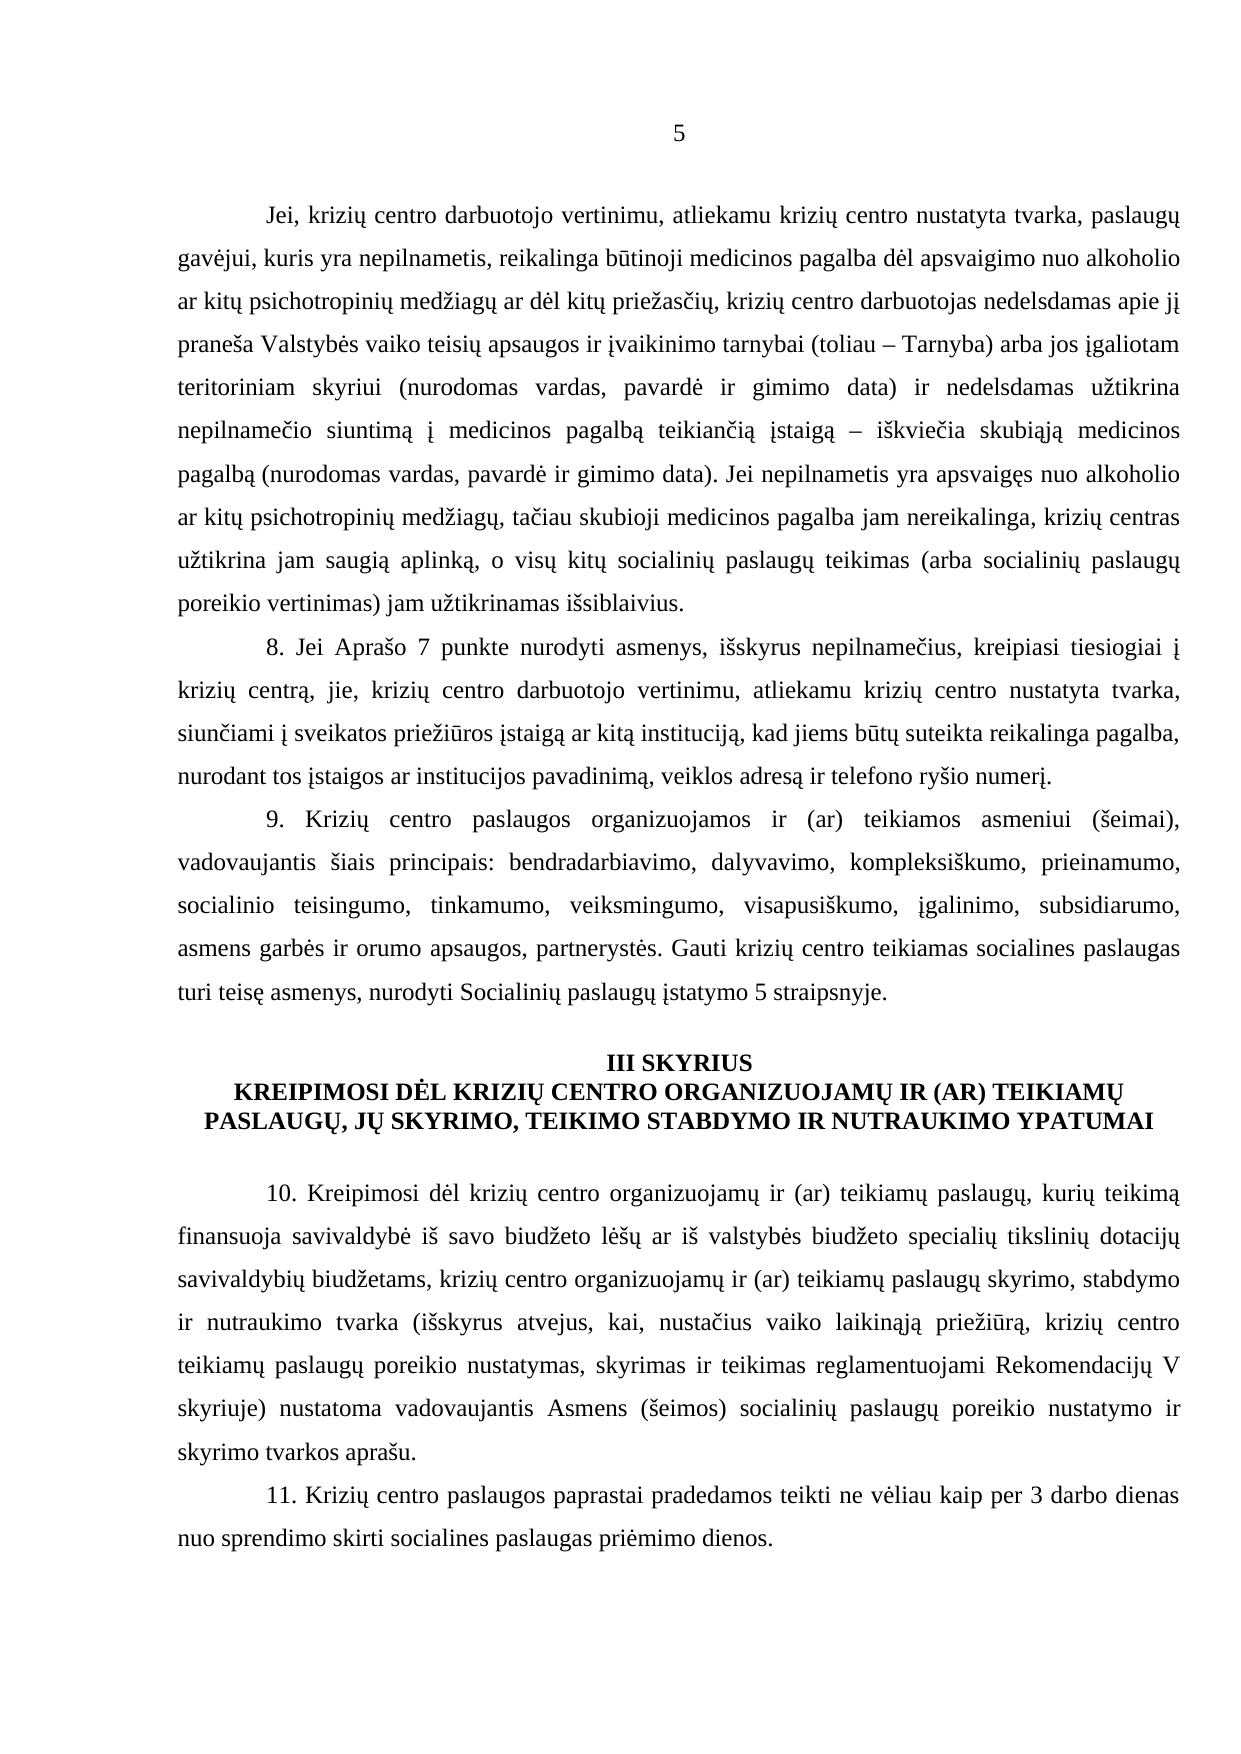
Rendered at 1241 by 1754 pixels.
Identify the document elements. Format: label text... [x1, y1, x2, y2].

text 11. Krizių centro paslaugos paprastai pradedamos teikti ne vėliau kaip per 3 darbo dienas nuo sprendimo skirti socialines paslaugas priėmimo dienos. [177, 1480, 1181, 1552]
text III SKYRIUS [177, 1048, 1181, 1077]
text 9. Krizių centro paslaugos organizuojamos ir (ar) teikiamos asmeniui (šeimai), vadovaujantis šiais principais: bendradarbiavimo, dalyvavimo, kompleksiškumo, prieinamumo, socialinio teisingumo, tinkamumo, veiksmingumo, visapusiškumo, įgalinimo, subsidiarumo, asmens garbės ir orumo apsaugos, partnerystės. Gauti krizių centro teikiamas socialines paslaugas turi teisę asmenys, nurodyti Socialinių paslaugų įstatymo 5 straipsnyje. [177, 804, 1181, 1005]
text 8. Jei Aprašo 7 punkte nurodyti asmenys, išskyrus nepilnamečius, kreipiasi tiesiogiai į krizių centrą, jie, krizių centro darbuotojo vertinimu, atliekamu krizių centro nustatyta tvarka, siunčiami į sveikatos priežiūros įstaigą ar kitą instituciją, kad jiems būtų suteikta reikalinga pagalba, nurodant tos įstaigos ar institucijos pavadinimą, veiklos adresą ir telefono ryšio numerį. [177, 632, 1181, 790]
text Jei, krizių centro darbuotojo vertinimu, atliekamu krizių centro nustatyta tvarka, paslaugų gavėjui, kuris yra nepilnametis, reikalinga būtinoji medicinos pagalba dėl apsvaigimo nuo alkoholio ar kitų psichotropinių medžiagų ar dėl kitų priežasčių, krizių centro darbuotojas nedelsdamas apie jį praneša Valstybės vaiko teisių apsaugos ir įvaikinimo tarnybai (toliau – Tarnyba) arba jos įgaliotam teritoriniam skyriui (nurodomas vardas, pavardė ir gimimo data) ir nedelsdamas užtikrina nepilnamečio siuntimą į medicinos pagalbą teikiančią įstaigą – iškviečia skubiąją medicinos pagalbą (nurodomas vardas, pavardė ir gimimo data). Jei nepilnametis yra apsvaigęs nuo alkoholio ar kitų psichotropinių medžiagų, tačiau skubioji medicinos pagalba jam nereikalinga, krizių centras užtikrina jam saugią aplinką, o visų kitų socialinių paslaugų teikimas (arba socialinių paslaugų poreikio vertinimas) jam užtikrinamas išsiblaivius. [177, 200, 1181, 617]
text KREIPIMOSI DĖL KRIZIŲ CENTRO ORGANIZUOJAMŲ IR (AR) TEIKIAMŲ PASLAUGŲ, JŲ SKYRIMO, TEIKIMO STABDYMO IR NUTRAUKIMO YPATUMAI [177, 1077, 1181, 1135]
text 10. Kreipimosi dėl krizių centro organizuojamų ir (ar) teikiamų paslaugų, kurių teikimą finansuoja savivaldybė iš savo biudžeto lėšų ar iš valstybės biudžeto specialių tikslinių dotacijų savivaldybių biudžetams, krizių centro organizuojamų ir (ar) teikiamų paslaugų skyrimo, stabdymo ir nutraukimo tvarka (išskyrus atvejus, kai, nustačius vaiko laikinąją priežiūrą, krizių centro teikiamų paslaugų poreikio nustatymas, skyrimas ir teikimas reglamentuojami Rekomendacijų V skyriuje) nustatoma vadovaujantis Asmens (šeimos) socialinių paslaugų poreikio nustatymo ir skyrimo tvarkos aprašu. [177, 1178, 1181, 1465]
